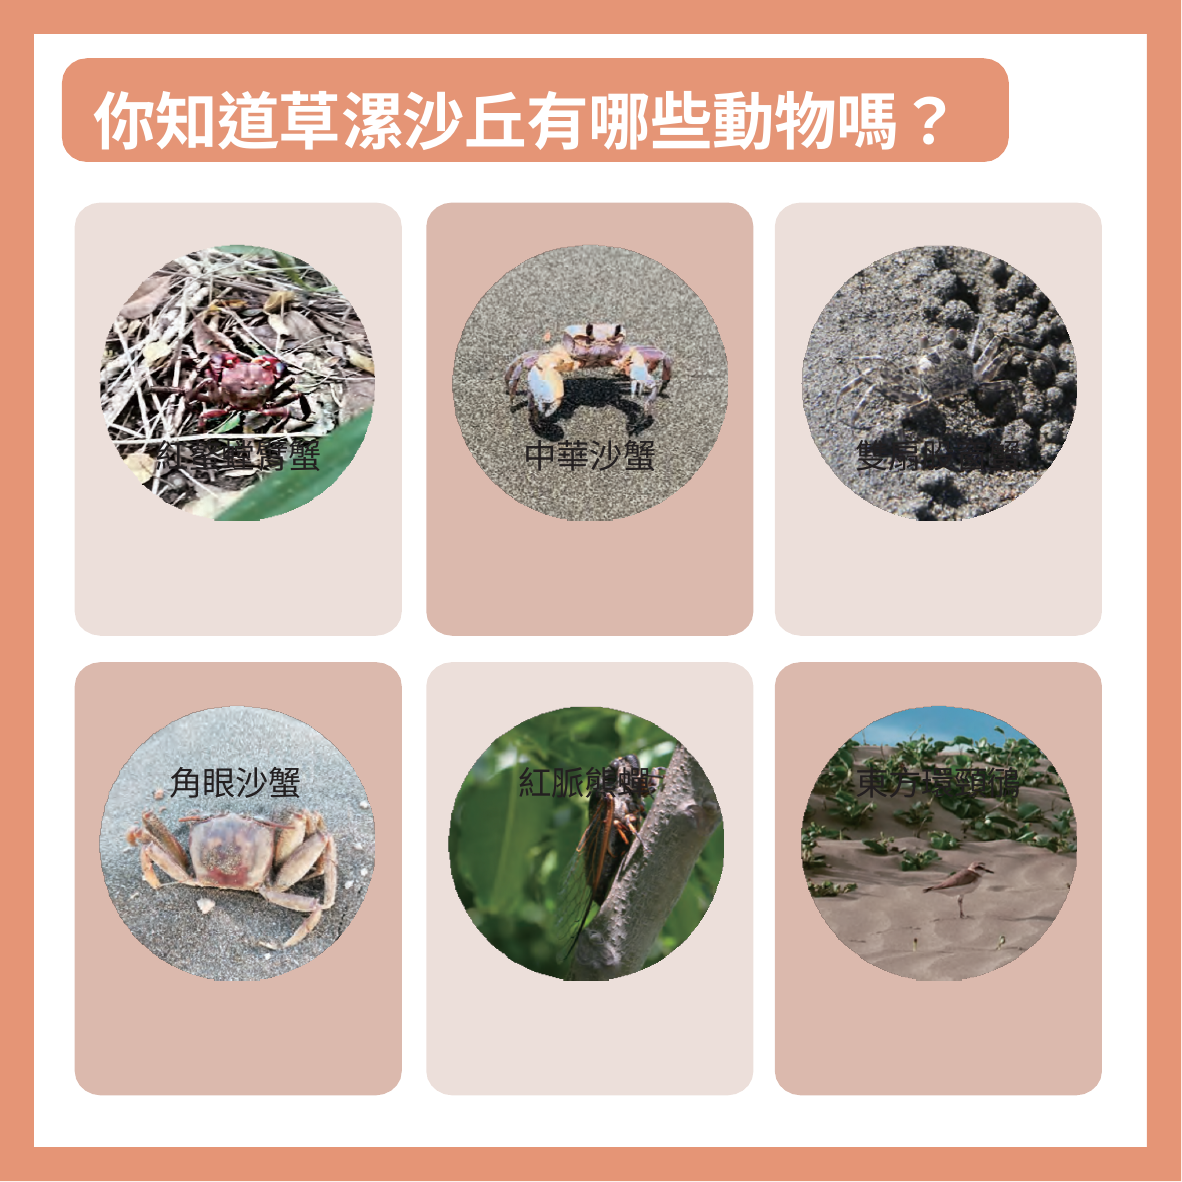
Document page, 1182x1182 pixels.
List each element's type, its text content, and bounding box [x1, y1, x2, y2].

text 東方環頸鴴 [1102, 741, 1146, 809]
text 紅螯螳臂蟹 中華沙蟹 雙扇股窗蟹 [34, 414, 74, 482]
text 紅螯螳臂蟹 中華沙蟹 雙扇股窗蟹 [402, 414, 426, 482]
text 紅螯螳臂蟹 中華沙蟹 雙扇股窗蟹 [1102, 414, 1146, 482]
text 紅螯螳臂蟹 中華沙蟹 雙扇股窗蟹 [754, 414, 774, 482]
